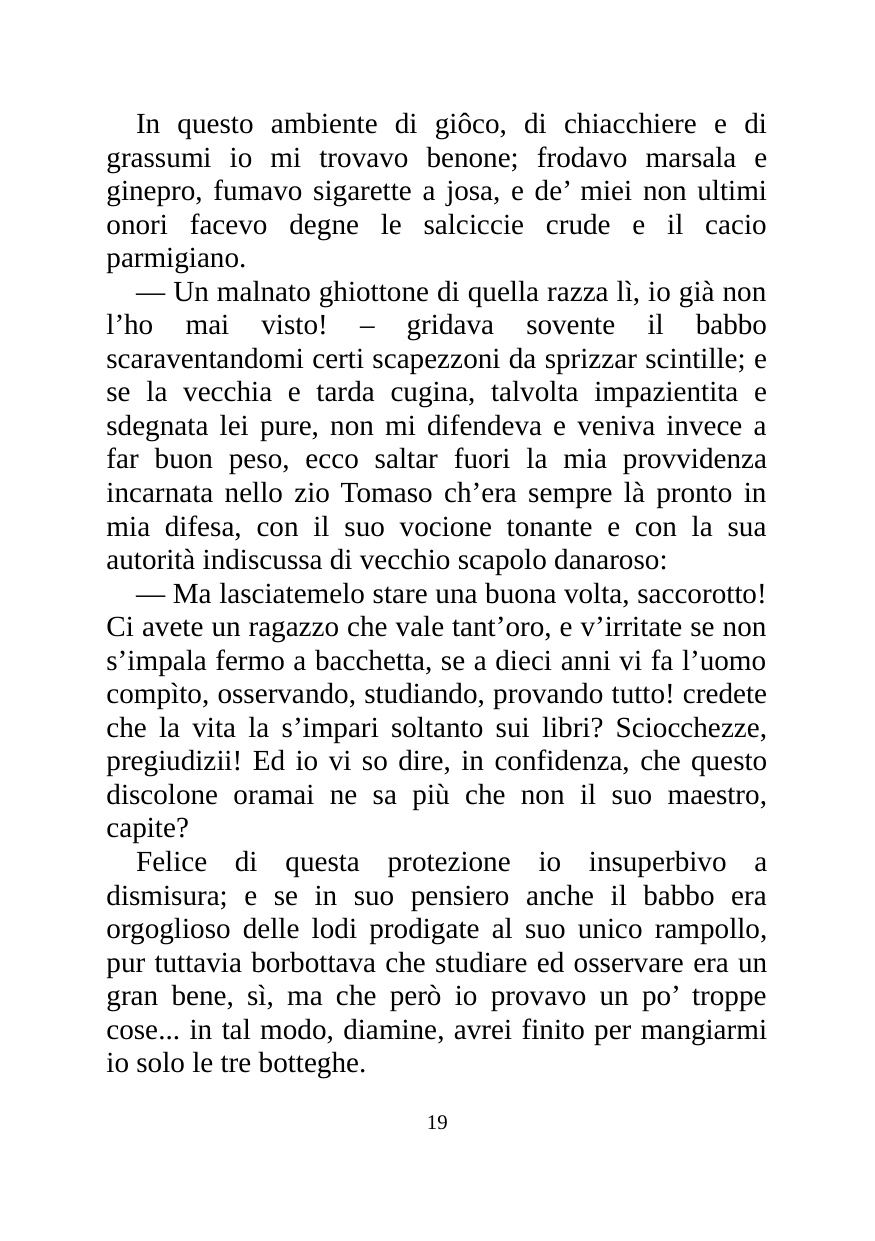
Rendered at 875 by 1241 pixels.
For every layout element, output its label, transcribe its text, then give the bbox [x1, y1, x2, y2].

text — Ma lasciatemelo stare una buona volta, saccorotto! Ci avete un ragazzo che vale tant’oro, e v’irritate se non s’impala fermo a bacchetta, se a dieci anni vi fa l’uomo compìto, osservando, studiando, provando tutto! credete che la vita la s’impari soltanto sui libri? Sciocchezze, pregiudizii! Ed io vi so dire, in confidenza, che questo discolone oramai ne sa più che non il suo maestro, capite? [106, 576, 768, 844]
text — Un malnato ghiottone di quella razza lì, io già non l’ho mai visto! – gridava sovente il babbo scaraventandomi certi scapezzoni da sprizzar scintille; e se la vecchia e tarda cugina, talvolta impazientita e sdegnata lei pure, non mi difendeva e veniva invece a far buon peso, ecco saltar fuori la mia provvidenza incarnata nello zio Tomaso ch’era sempre là pronto in mia difesa, con il suo vocione tonante e con la sua autorità indiscussa di vecchio scapolo danaroso: [106, 274, 768, 576]
text In questo ambiente di giôco, di chiacchiere e di grassumi io mi trovavo benone; frodavo marsala e ginepro, fumavo sigarette a josa, e de’ miei non ultimi onori facevo degne le salciccie crude e il cacio parmigiano. [106, 106, 768, 274]
text Felice di questa protezione io insuperbivo a dismisura; e se in suo pensiero anche il babbo era orgoglioso delle lodi prodigate al suo unico rampollo, pur tuttavia borbottava che studiare ed osservare era un gran bene, sì, ma che però io provavo un po’ troppe cose... in tal modo, diamine, avrei finito per mangiarmi io solo le tre botteghe. [106, 844, 768, 1079]
